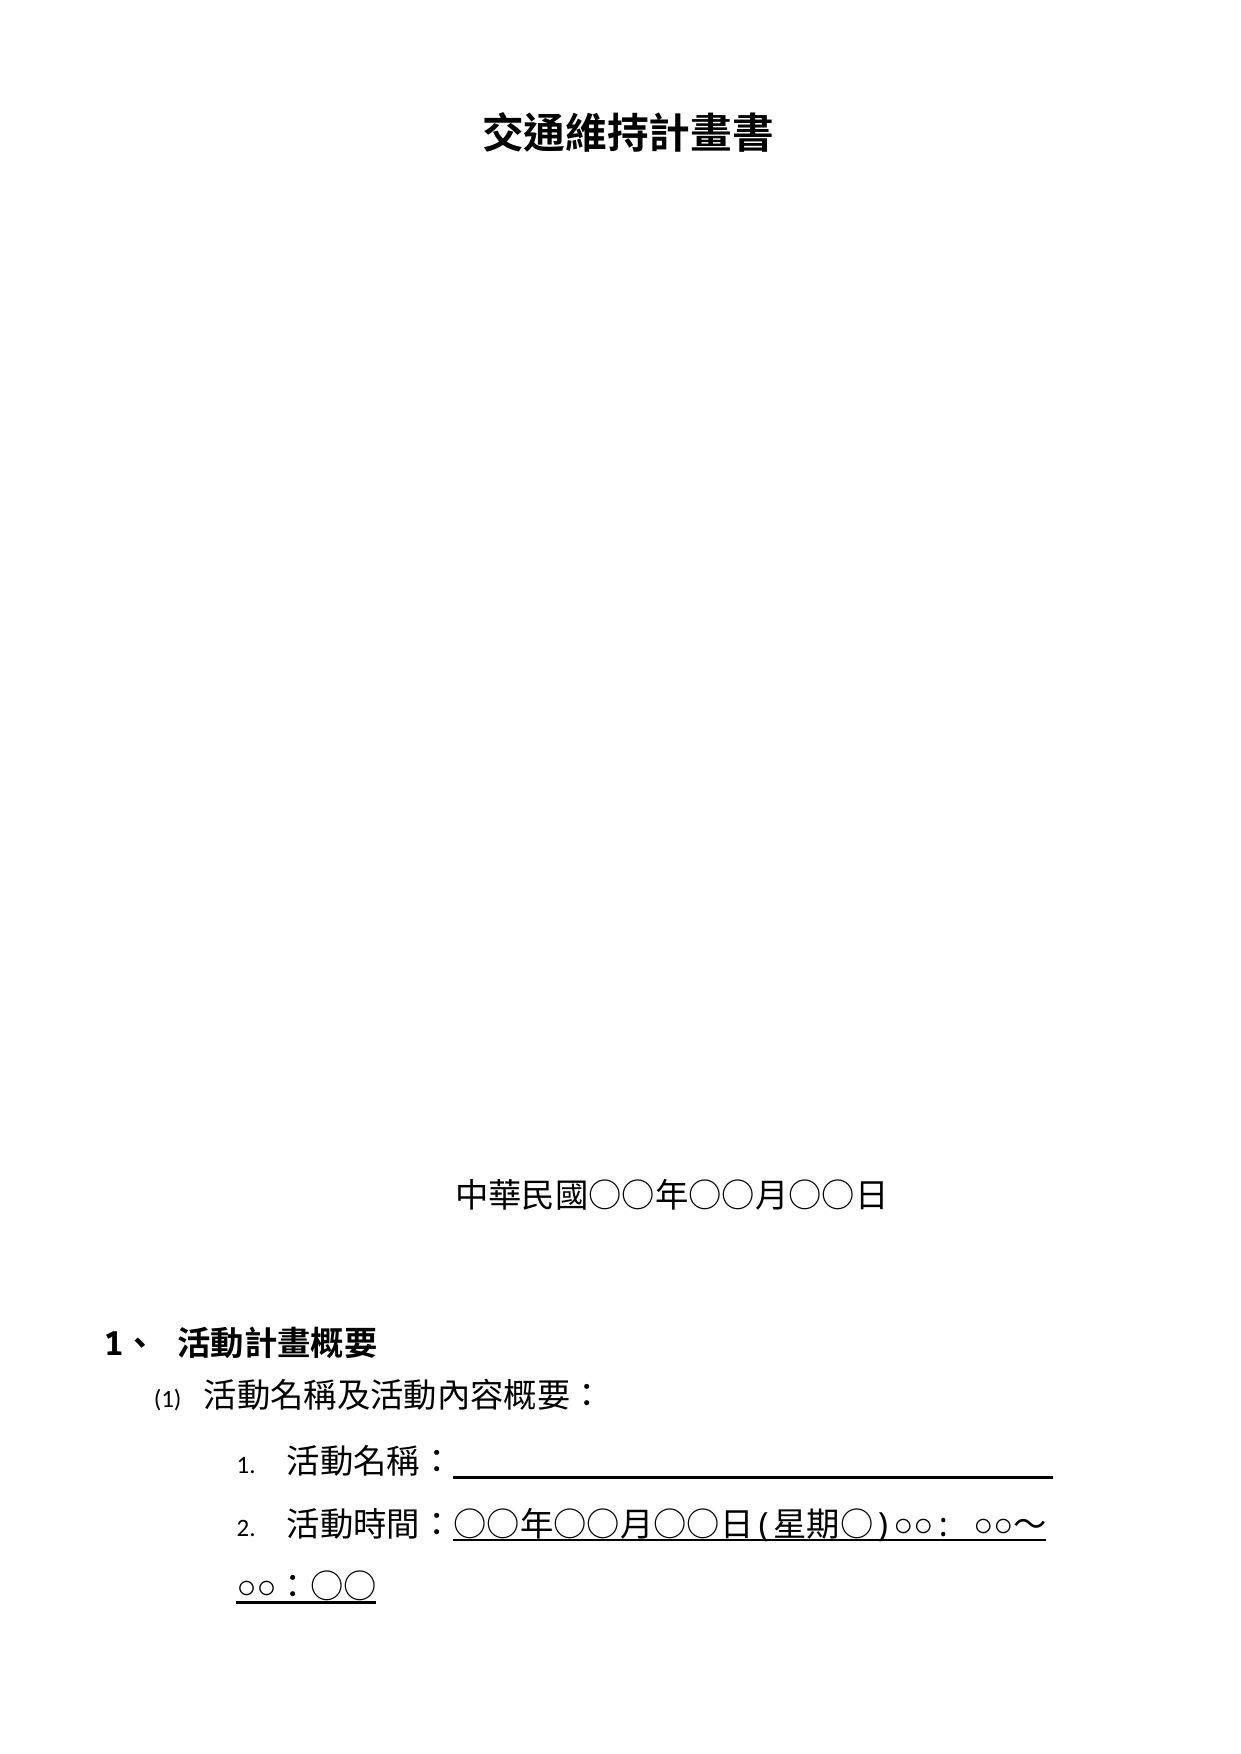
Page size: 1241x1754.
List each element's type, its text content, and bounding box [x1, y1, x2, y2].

list 活動計畫概要 [103, 1313, 1152, 1365]
list 活動名稱及活動內容概要： [153, 1365, 1152, 1417]
text 交通維持計畫書 [103, 88, 1152, 151]
list 活動時間：○○年○○月○○日(星期○)○○: ○○～ [236, 1480, 1152, 1542]
list 活動名稱： [236, 1417, 1152, 1480]
text 中華民國○○年○○月○○日 [359, 1151, 1152, 1213]
text ○○：○○ [236, 1542, 1152, 1605]
